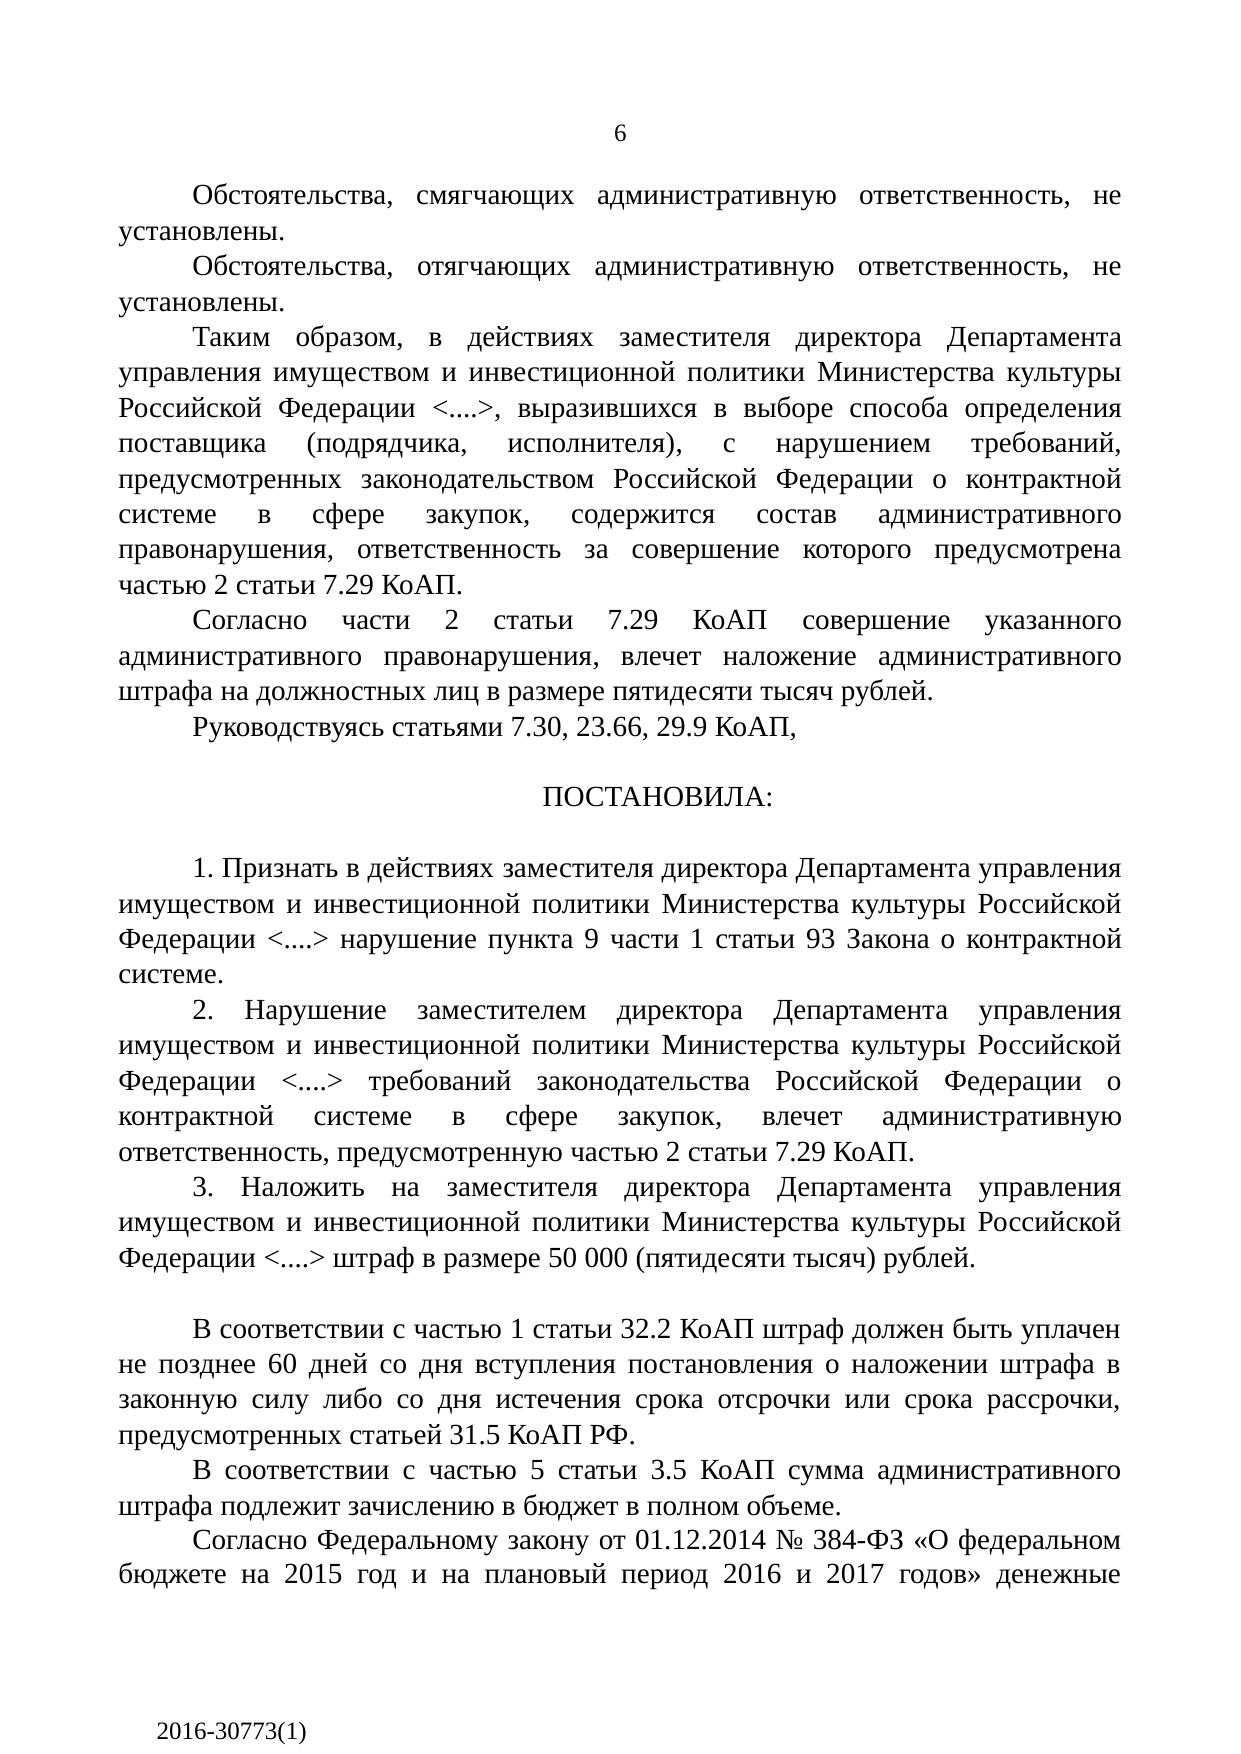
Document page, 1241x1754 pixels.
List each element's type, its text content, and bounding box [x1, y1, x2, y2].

text Обстоятельства, отягчающих административную ответственность, не установлены. [118, 247, 1122, 318]
text Согласно Федеральному закону от 01.12.2014 № 384-ФЗ «О федеральном бюджете на 2015 год и на плановый период 2016 и 2017 годов» денежные [118, 1522, 1122, 1589]
text В соответствии с частью 1 статьи 32.2 КоАП штраф должен быть уплачен не позднее 60 дней со дня вступления постановления о наложении штрафа в законную силу либо со дня истечения срока отсрочки или срока рассрочки, предусмотренных статьей 31.5 КоАП РФ. [118, 1310, 1122, 1451]
text Обстоятельства, смягчающих административную ответственность, не установлены. [118, 176, 1122, 247]
text 1. Признать в действиях заместителя директора Департамента управления имуществом и инвестиционной политики Министерства культуры Российской Федерации <....> нарушение пункта 9 части 1 статьи 93 Закона о контрактной системе. [118, 849, 1122, 991]
text Согласно части 2 статьи 7.29 КоАП совершение указанного административного правонарушения, влечет наложение административного штрафа на должностных лиц в размере пятидесяти тысяч рублей. [118, 601, 1122, 708]
text ПОСТАНОВИЛА: [118, 778, 1122, 814]
text 2. Нарушение заместителем директора Департамента управления имуществом и инвестиционной политики Министерства культуры Российской Федерации <....> требований законодательства Российской Федерации о контрактной системе в сфере закупок, влечет административную ответственность, предусмотренную частью 2 статьи 7.29 КоАП. [118, 991, 1122, 1168]
text Таким образом, в действиях заместителя директора Департамента управления имуществом и инвестиционной политики Министерства культуры Российской Федерации <....>, выразившихся в выборе способа определения поставщика (подрядчика, исполнителя), с нарушением требований, предусмотренных законодательством Российской Федерации о контрактной системе в сфере закупок, содержится состав административного правонарушения, ответственность за совершение которого предусмотрена частью 2 статьи 7.29 КоАП. [118, 318, 1122, 601]
text В соответствии с частью 5 статьи 3.5 КоАП сумма административного штрафа подлежит зачислению в бюджет в полном объеме. [118, 1451, 1122, 1522]
text Руководствуясь статьями 7.30, 23.66, 29.9 КоАП, [118, 708, 1122, 743]
text 3. Наложить на заместителя директора Департамента управления имуществом и инвестиционной политики Министерства культуры Российской Федерации <....> штраф в размере 50 000 (пятидесяти тысяч) рублей. [118, 1168, 1122, 1274]
